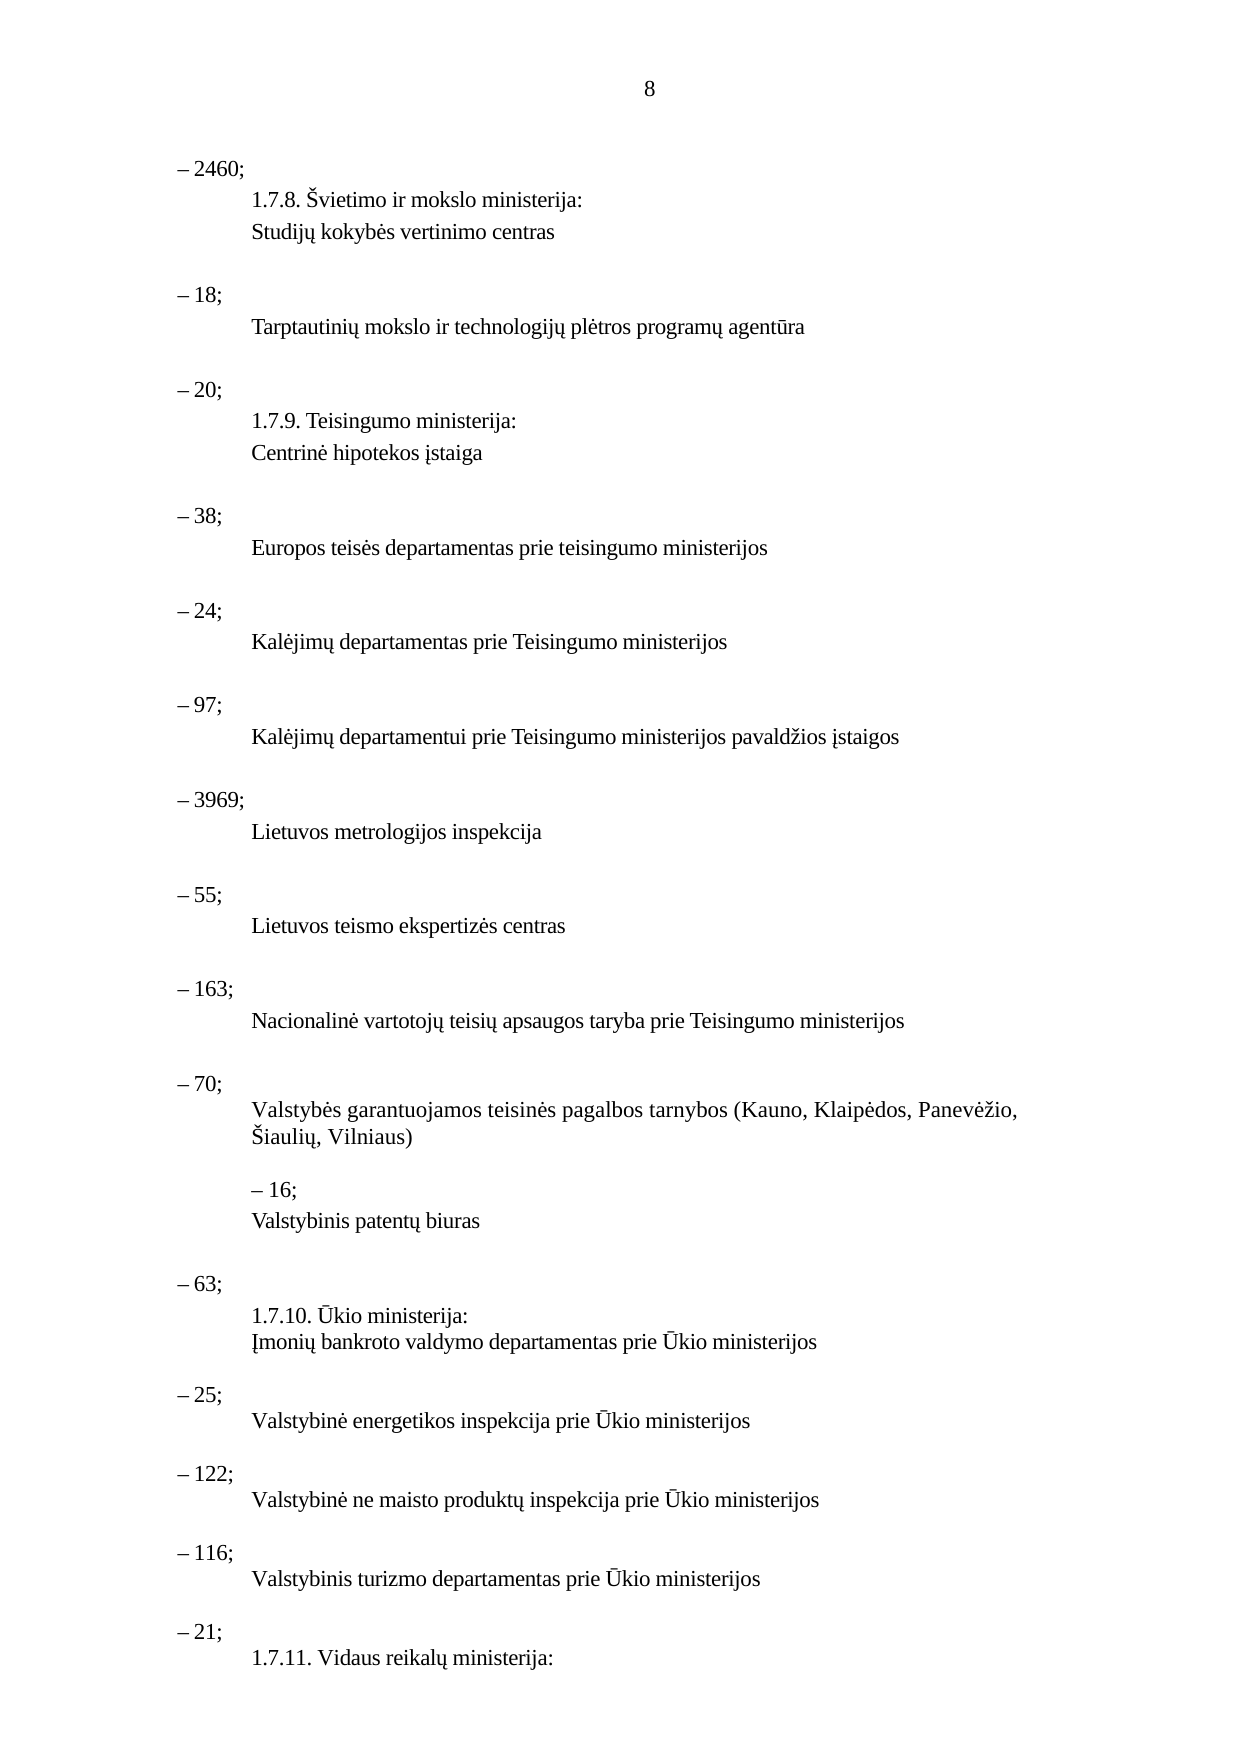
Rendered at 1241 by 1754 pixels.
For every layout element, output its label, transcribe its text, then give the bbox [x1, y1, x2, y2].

text – 2460; [177, 118, 1033, 181]
text 1.7.10. Ūkio ministerija: [177, 1297, 1122, 1328]
text 1.7.9. Teisingumo ministerija: [177, 402, 1122, 434]
text Valstybinė ne maisto produktų inspekcija prie Ūkio ministerijos – 116; [177, 1486, 1033, 1565]
text 1.7.8. Švietimo ir mokslo ministerija: [177, 181, 1122, 213]
text Nacionalinė vartotojų teisių apsaugos taryba prie Teisingumo ministerijos – 70; [177, 1002, 1033, 1097]
text Europos teisės departamentas prie teisingumo ministerijos – 24; [177, 528, 1033, 623]
text Valstybinis turizmo departamentas prie Ūkio ministerijos – 21; [177, 1565, 1033, 1644]
text Kalėjimų departamentas prie Teisingumo ministerijos – 97; [177, 623, 1033, 718]
text Studijų kokybės vertinimo centras – 18; [177, 213, 1033, 307]
text Tarptautinių mokslo ir technologijų plėtros programų agentūra – 20; [177, 307, 1033, 402]
text Valstybinė energetikos inspekcija prie Ūkio ministerijos – 122; [177, 1407, 1033, 1486]
text Centrinė hipotekos įstaiga – 38; [177, 434, 1033, 528]
text Lietuvos metrologijos inspekcija – 55; [177, 812, 1033, 907]
text Įmonių bankroto valdymo departamentas prie Ūkio ministerijos – 25; [177, 1328, 1033, 1407]
text Valstybinis patentų biuras – 63; [177, 1202, 1033, 1297]
text Kalėjimų departamentui prie Teisingumo ministerijos pavaldžios įstaigos – 3969; [177, 718, 1033, 812]
text 1.7.11. Vidaus reikalų ministerija: [177, 1644, 1122, 1671]
text Lietuvos teismo ekspertizės centras – 163; [177, 907, 1033, 1002]
text Valstybės garantuojamos teisinės pagalbos tarnybos (Kauno, Klaipėdos, Panevėžio, Šiaulių, Vilniaus) – 16; [251, 1097, 1033, 1202]
